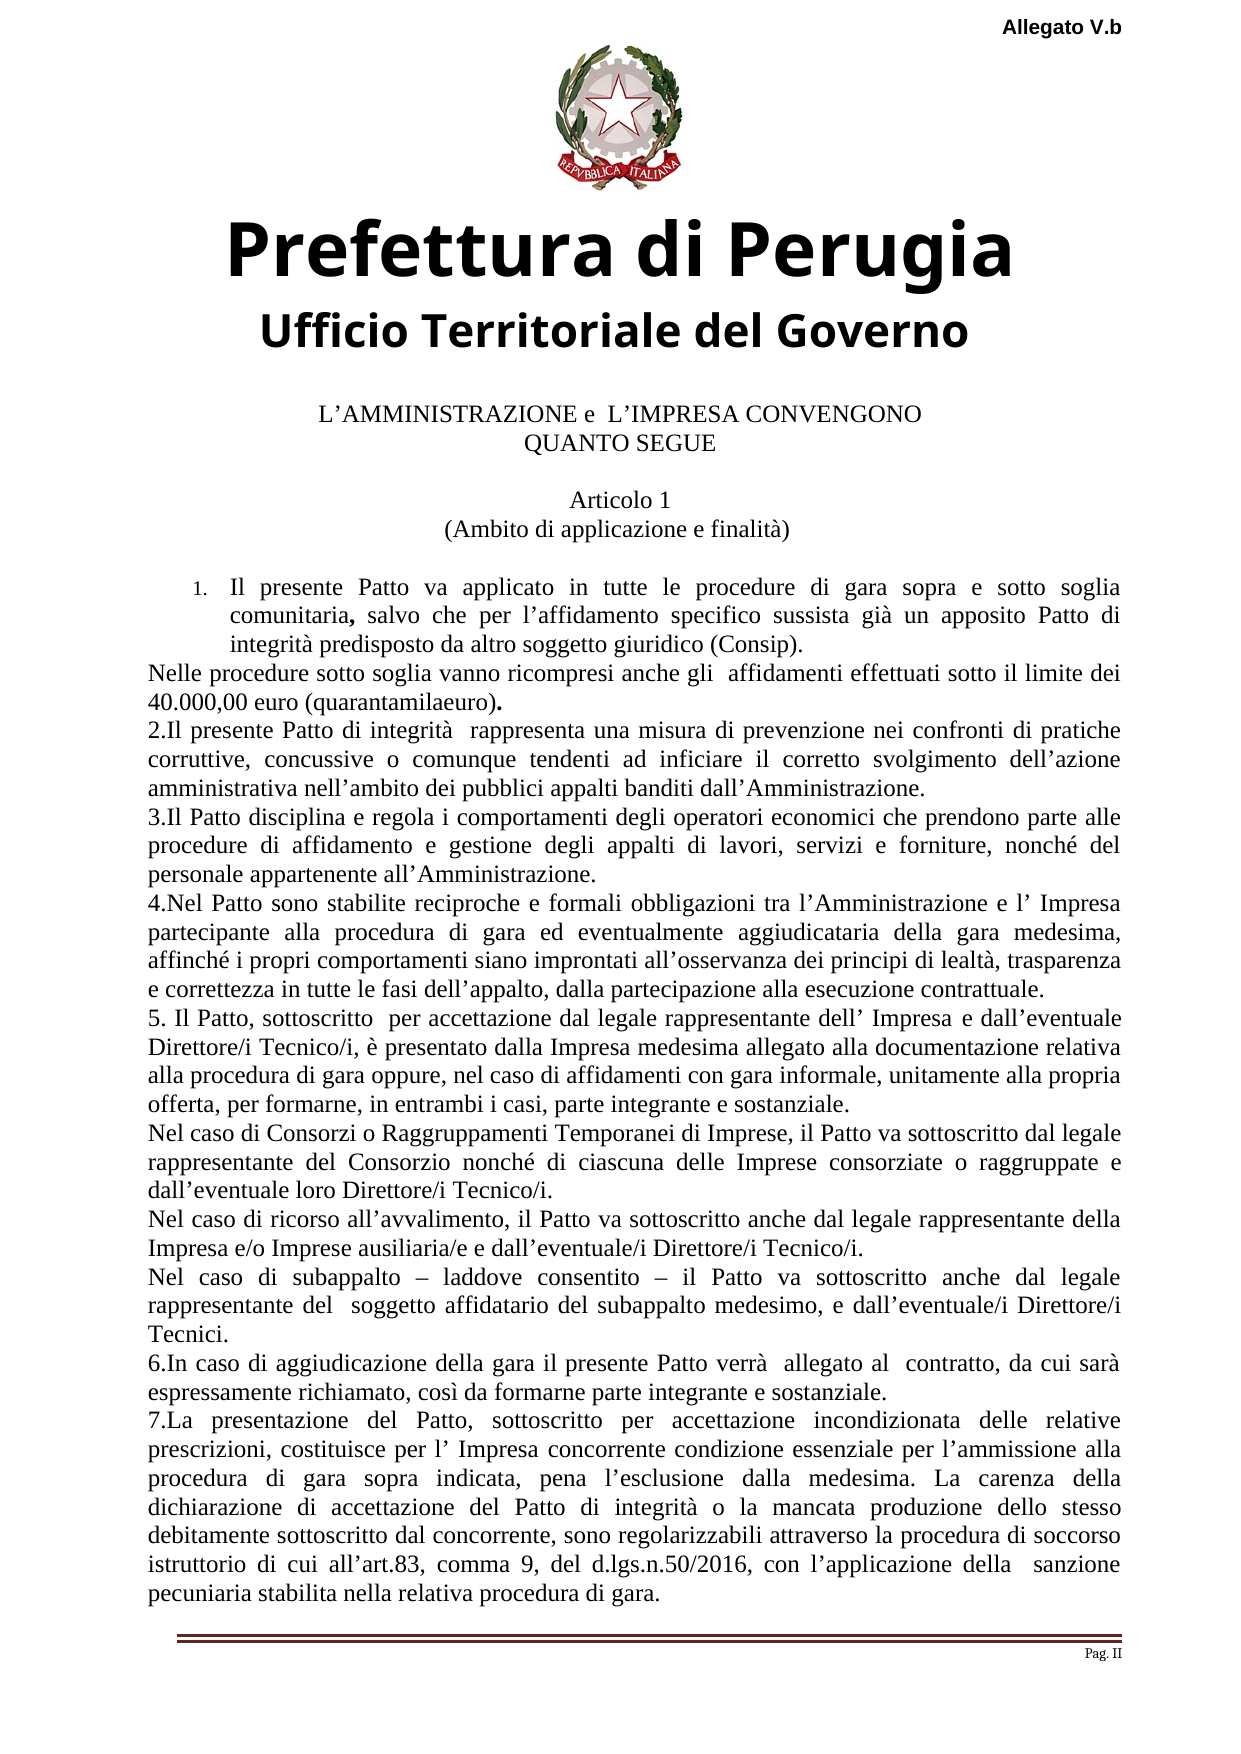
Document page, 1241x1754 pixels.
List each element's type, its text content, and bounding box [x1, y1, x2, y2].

text 5. Il Patto, sottoscritto per accettazione dal legale rappresentante dell’ Impresa e dall’eventuale Direttore/i Tecnico/i, è presentato dalla Impresa medesima allegato alla documentazione relativa alla procedura di gara oppure, nel caso di affidamenti con gara informale, unitamente alla propria offerta, per formarne, in entrambi i casi, parte integrante e sostanziale. [148, 1003, 1122, 1118]
text Nelle procedure sotto soglia vanno ricompresi anche gli affidamenti effettuati sotto il limite dei 40.000,00 euro (quarantamilaeuro). [148, 658, 1122, 716]
text Nel caso di subappalto – laddove consentito – il Patto va sottoscritto anche dal legale rappresentante del soggetto affidatario del subappalto medesimo, e dall’eventuale/i Direttore/i Tecnici. [148, 1262, 1122, 1348]
text 4.Nel Patto sono stabilite reciproche e formali obbligazioni tra l’Amministrazione e l’ Impresa partecipante alla procedura di gara ed eventualmente aggiudicataria della gara medesima, affinché i propri comportamenti siano improntati all’osservanza dei principi di lealtà, trasparenza e correttezza in tutte le fasi dell’appalto, dalla partecipazione alla esecuzione contrattuale. [148, 888, 1122, 1003]
text QUANTO SEGUE [118, 428, 1122, 457]
text (Ambito di applicazione e finalità) [118, 514, 1122, 543]
text 3.Il Patto disciplina e regola i comportamenti degli operatori economici che prendono parte alle procedure di affidamento e gestione degli appalti di lavori, servizi e forniture, nonché del personale appartenente all’Amministrazione. [148, 802, 1122, 888]
text 2.Il presente Patto di integrità rappresenta una misura di prevenzione nei confronti di pratiche corruttive, concussive o comunque tendenti ad inficiare il corretto svolgimento dell’azione amministrativa nell’ambito dei pubblici appalti banditi dall’Amministrazione. [148, 716, 1122, 802]
text 6.In caso di aggiudicazione della gara il presente Patto verrà allegato al contratto, da cui sarà espressamente richiamato, così da formarne parte integrante e sostanziale. [148, 1348, 1122, 1406]
text Articolo 1 [118, 486, 1122, 514]
text Nel caso di ricorso all’avvalimento, il Patto va sottoscritto anche dal legale rappresentante della Impresa e/o Imprese ausiliaria/e e dall’eventuale/i Direttore/i Tecnico/i. [148, 1204, 1122, 1262]
text 7.La presentazione del Patto, sottoscritto per accettazione incondizionata delle relative prescrizioni, costituisce per l’ Impresa concorrente condizione essenziale per l’ammissione alla procedura di gara sopra indicata, pena l’esclusione dalla medesima. La carenza della dichiarazione di accettazione del Patto di integrità o la mancata produzione dello stesso debitamente sottoscritto dal concorrente, sono regolarizzabili attraverso la procedura di soccorso istruttorio di cui all’art.83, comma 9, del d.lgs.n.50/2016, con l’applicazione della sanzione pecuniaria stabilita nella relativa procedura di gara. [148, 1406, 1122, 1607]
list Il presente Patto va applicato in tutte le procedure di gara sopra e sotto soglia comunitaria, salvo che per l’affidamento specifico sussista già un apposito Patto di integrità predisposto da altro soggetto giuridico (Consip). [192, 572, 1122, 658]
text L’AMMINISTRAZIONE e L’IMPRESA CONVENGONO [118, 399, 1122, 428]
text Nel caso di Consorzi o Raggruppamenti Temporanei di Imprese, il Patto va sottoscritto dal legale rappresentante del Consorzio nonché di ciascuna delle Imprese consorziate o raggruppate e dall’eventuale loro Direttore/i Tecnico/i. [148, 1118, 1122, 1204]
